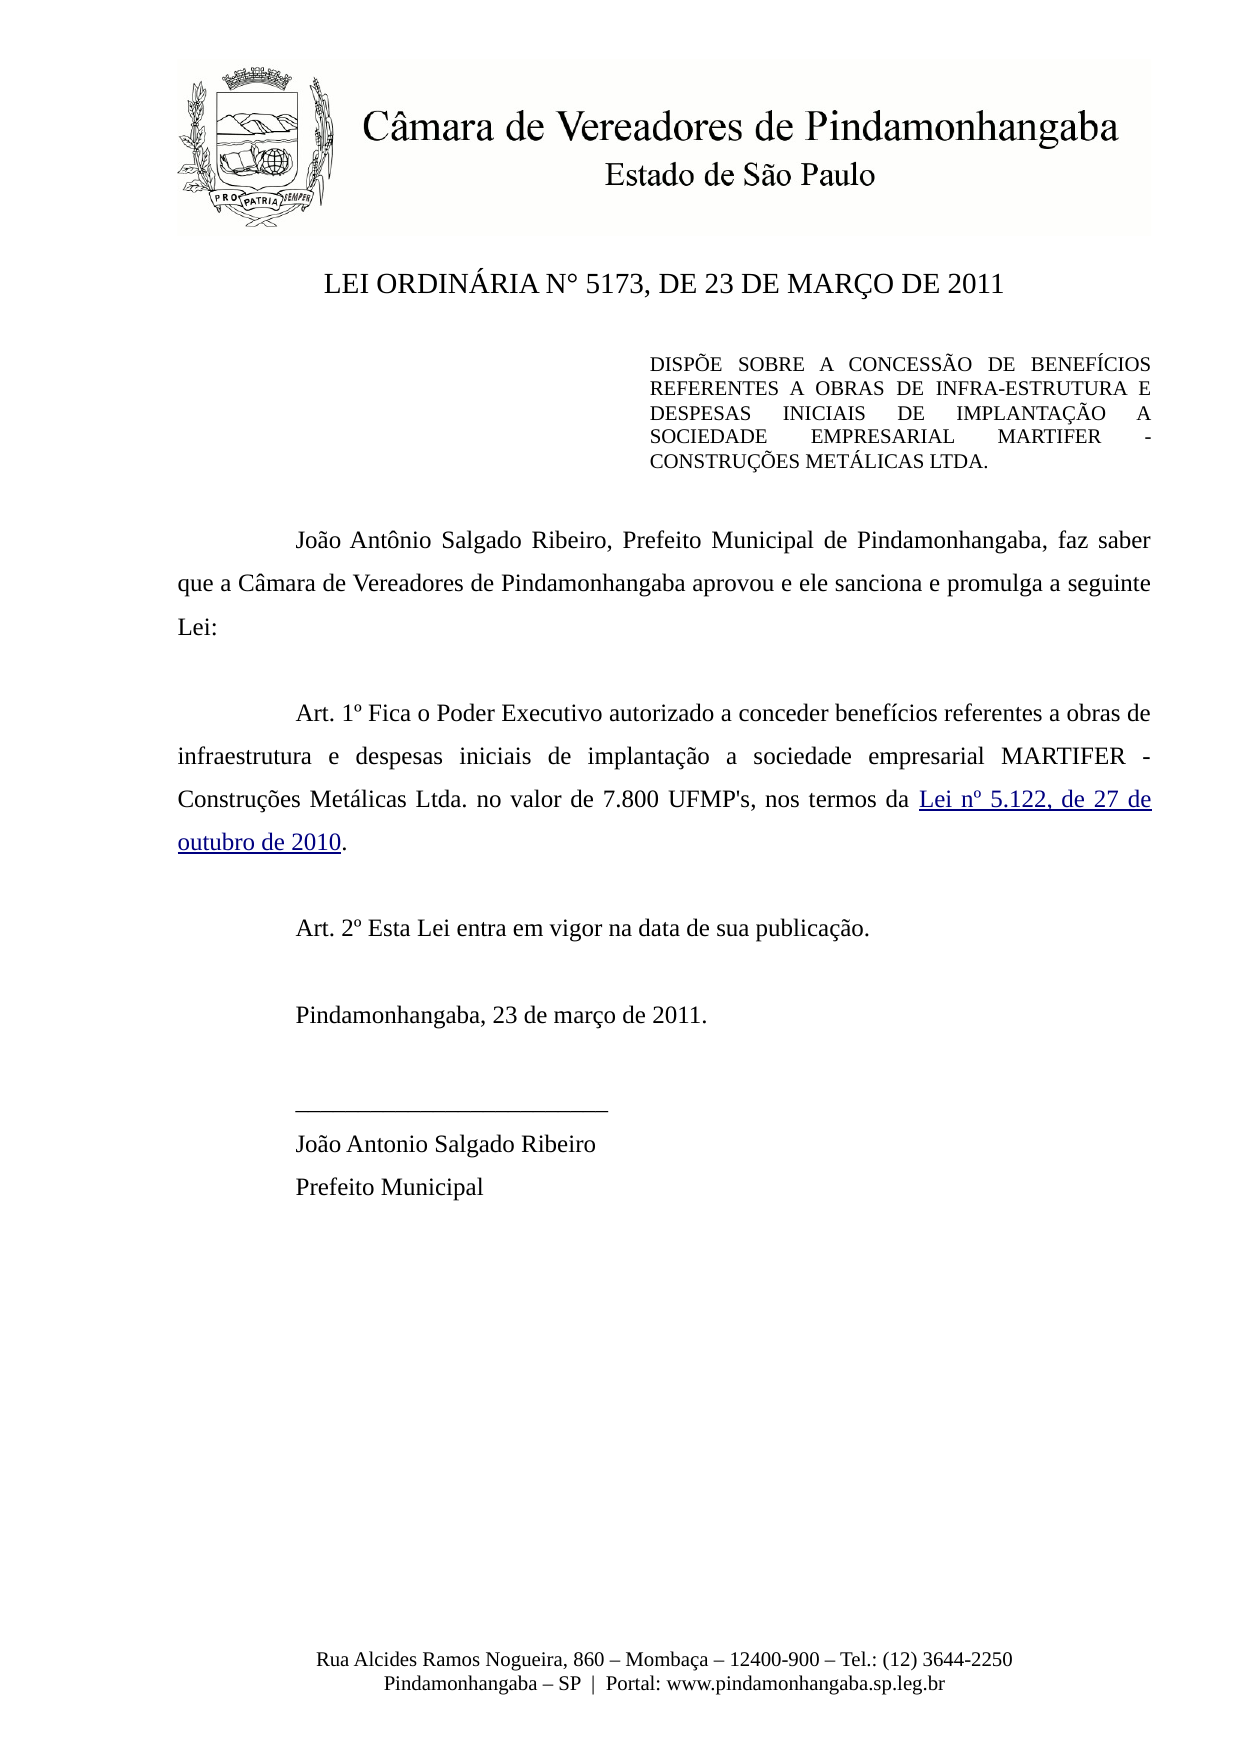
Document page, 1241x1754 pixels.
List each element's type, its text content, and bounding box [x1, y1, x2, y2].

text Art. 2º Esta Lei entra em vigor na data de sua publicação. [177, 913, 1152, 942]
text DISPÕE SOBRE A CONCESSÃO DE BENEFÍCIOS REFERENTES A OBRAS DE INFRA-ESTRUTURA E DESPESAS INICIAIS DE IMPLANTAÇÃO A SOCIEDADE EMPRESARIAL MARTIFER - CONSTRUÇÕES METÁLICAS LTDA. [649, 352, 1152, 473]
text João Antônio Salgado Ribeiro, Prefeito Municipal de Pindamonhangaba, faz saber que a Câmara de Vereadores de Pindamonhangaba aprovou e ele sanciona e promulga a seguinte Lei: [177, 525, 1152, 640]
text Pindamonhangaba, 23 de março de 2011. [177, 1000, 1152, 1028]
text Prefeito Municipal [177, 1172, 1152, 1201]
text LEI ORDINÁRIA N° 5173, de 23 de março de 2011 [177, 266, 1152, 299]
text João Antonio Salgado Ribeiro [177, 1129, 1152, 1158]
text Art. 1º Fica o Poder Executivo autorizado a conceder benefícios referentes a obras de infraestrutura e despesas iniciais de implantação a sociedade empresarial MARTIFER - Construções Metálicas Ltda. no valor de 7.800 UFMP's, nos termos da Lei nº 5.122, de 27 de outubro de 2010. [177, 698, 1152, 856]
picture [177, 59, 1152, 236]
text _________________________ [177, 1086, 1152, 1115]
